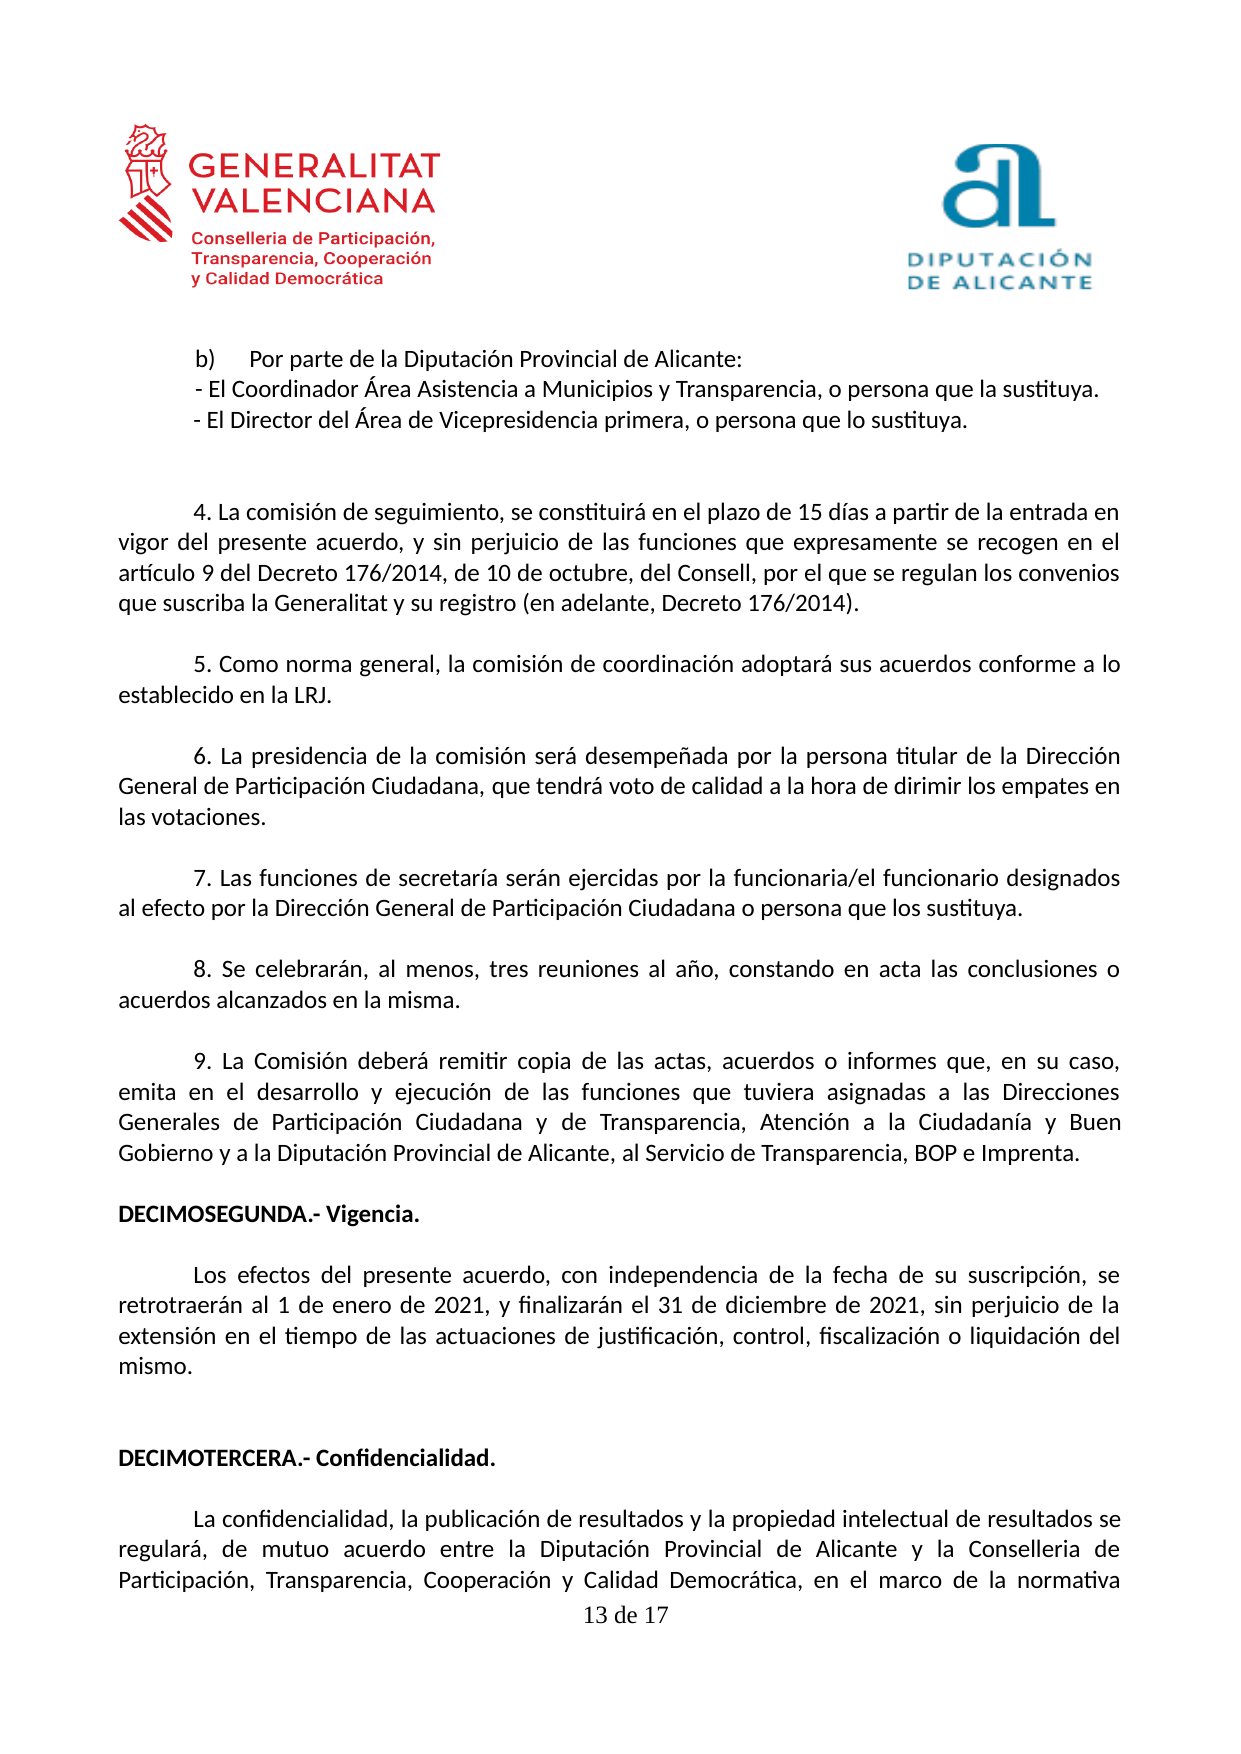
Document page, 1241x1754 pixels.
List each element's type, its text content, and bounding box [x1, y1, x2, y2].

text 9. La Comisión deberá remitir copia de las actas, acuerdos o informes que, en su caso, emita en el desarrollo y ejecución de las funciones que tuviera asignadas a las Direcciones Generales de Participación Ciudadana y de Transparencia, Atención a la Ciudadanía y Buen Gobierno y a la Diputación Provincial de Alicante, al Servicio de Transparencia, BOP e Imprenta. [118, 1045, 1122, 1167]
text DECIMOTERCERA.- Confidencialidad. [118, 1442, 1122, 1472]
text La confidencialidad, la publicación de resultados y la propiedad intelectual de resultados se regulará, de mutuo acuerdo entre la Diputación Provincial de Alicante y la Conselleria de Participación, Transparencia, Cooperación y Calidad Democrática, en el marco de la normativa [118, 1503, 1122, 1594]
picture [118, 123, 440, 288]
text DECIMOSEGUNDA.- Vigencia. [118, 1198, 1122, 1228]
text 4. La comisión de seguimiento, se constituirá en el plazo de 15 días a partir de la entrada en vigor del presente acuerdo, y sin perjuicio de las funciones que expresamente se recogen en el artículo 9 del Decreto 176/2014, de 10 de octubre, del Consell, por el que se regulan los convenios que suscriba la Generalitat y su registro (en adelante, Decreto 176/2014). [118, 496, 1122, 618]
text - El Director del Área de Vicepresidencia primera, o persona que lo sustituya. [118, 404, 1122, 435]
text 8. Se celebrarán, al menos, tres reuniones al año, constando en acta las conclusiones o acuerdos alcanzados en la misma. [118, 953, 1122, 1014]
text 7. Las funciones de secretaría serán ejercidas por la funcionaria/el funcionario designados al efecto por la Dirección General de Participación Ciudadana o persona que los sustituya. [118, 862, 1122, 923]
picture [908, 144, 1094, 291]
text 5. Como norma general, la comisión de coordinación adoptará sus acuerdos conforme a lo establecido en la LRJ. [118, 648, 1122, 709]
text - El Coordinador Área Asistencia a Municipios y Transparencia, o persona que la sustituya. [195, 374, 1122, 404]
text Los efectos del presente acuerdo, con independencia de la fecha de su suscripción, se retrotraerán al 1 de enero de 2021, y finalizarán el 31 de diciembre de 2021, sin perjuicio de la extensión en el tiempo de las actuaciones de justificación, control, fiscalización o liquidación del mismo. [118, 1259, 1122, 1381]
text 6. La presidencia de la comisión será desempeñada por la persona titular de la Dirección General de Participación Ciudadana, que tendrá voto de calidad a la hora de dirimir los empates en las votaciones. [118, 740, 1122, 831]
list Por parte de la Diputación Provincial de Alicante: [195, 343, 1122, 374]
